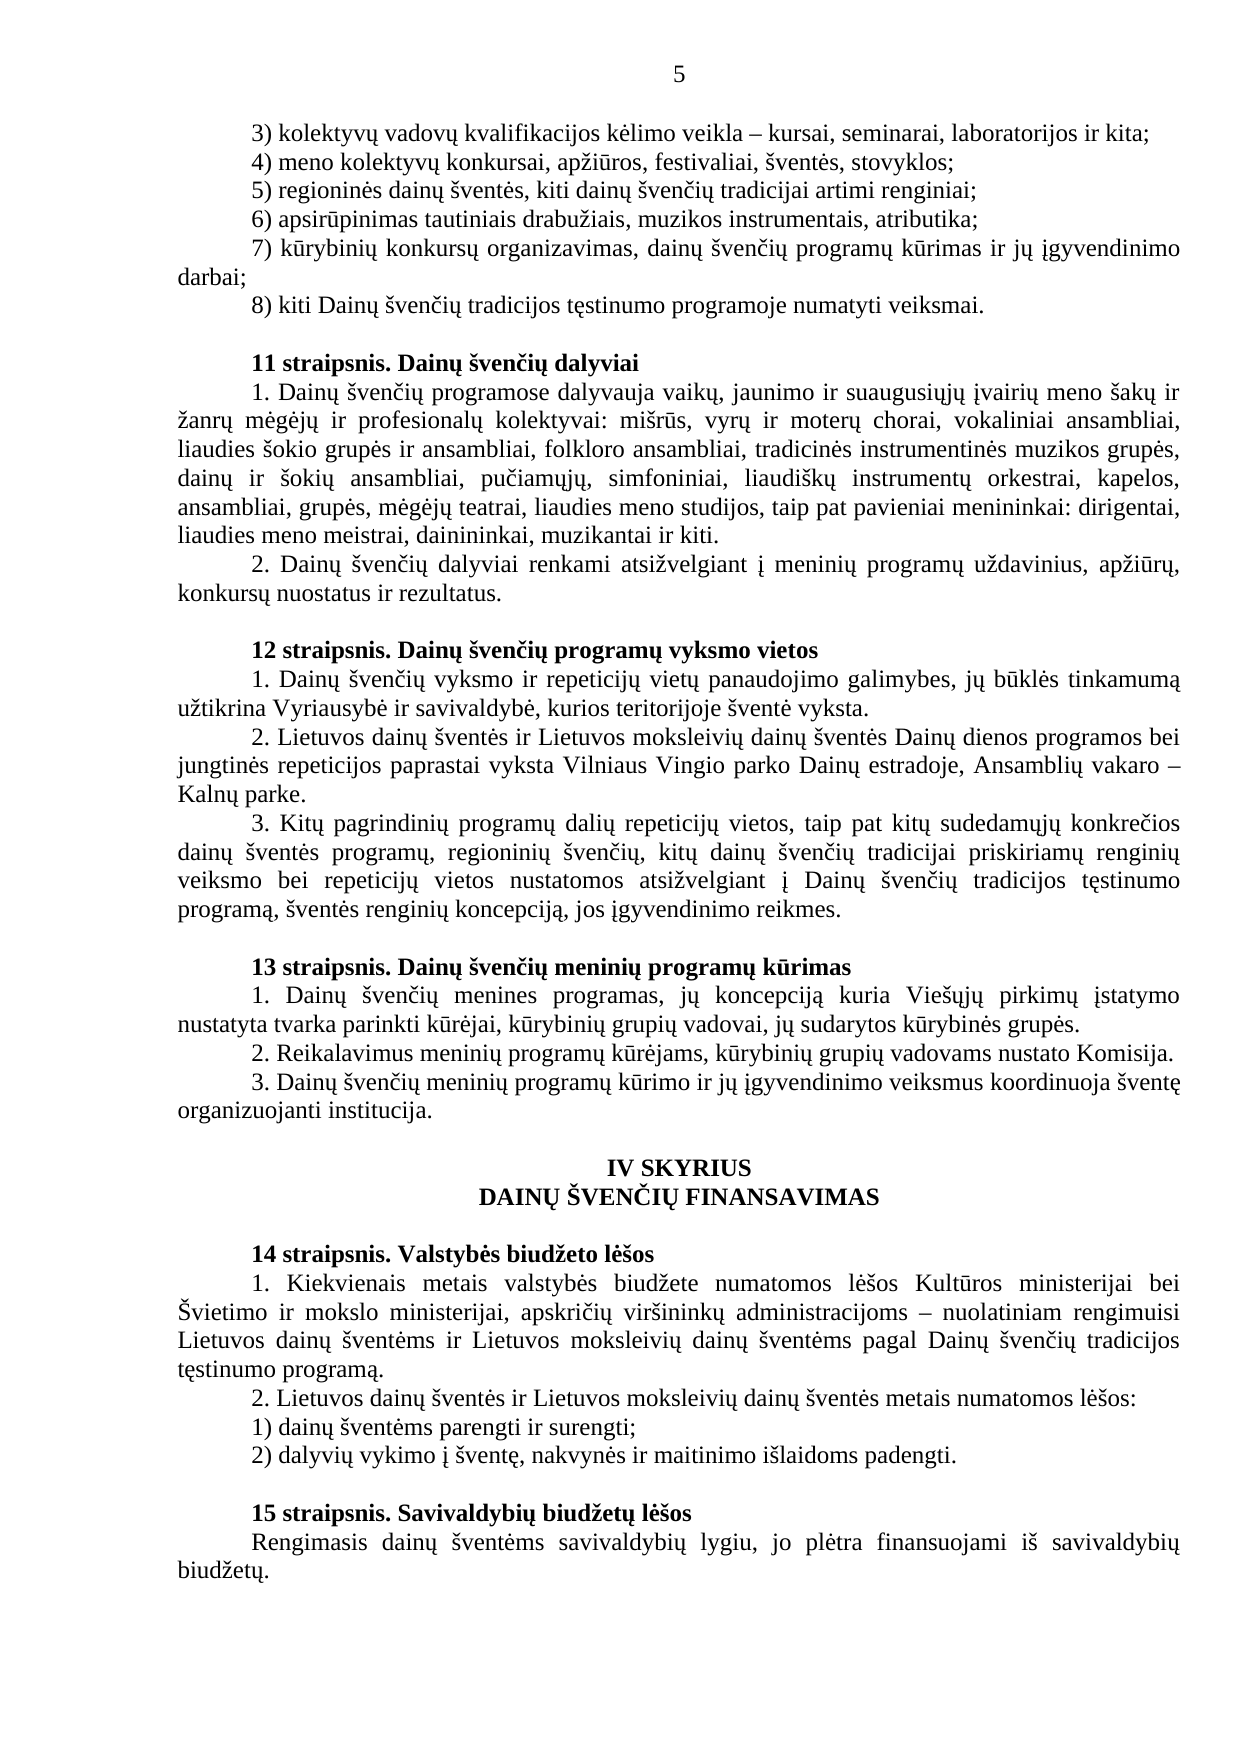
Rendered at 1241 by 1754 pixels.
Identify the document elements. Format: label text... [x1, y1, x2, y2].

text 2) dalyvių vykimo į šventę, nakvynės ir maitinimo išlaidoms padengti. [177, 1441, 1181, 1469]
text 2. Reikalavimus meninių programų kūrėjams, kūrybinių grupių vadovams nustato Komisija. [177, 1038, 1181, 1067]
text 2. Dainų švenčių dalyviai renkami atsižvelgiant į meninių programų uždavinius, apžiūrų, konkursų nuostatus ir rezultatus. [177, 549, 1181, 607]
text 1. Dainų švenčių programose dalyvauja vaikų, jaunimo ir suaugusiųjų įvairių meno šakų ir žanrų mėgėjų ir profesionalų kolektyvai: mišrūs, vyrų ir moterų chorai, vokaliniai ansambliai, liaudies šokio grupės ir ansambliai, folkloro ansambliai, tradicinės instrumentinės muzikos grupės, dainų ir šokių ansambliai, pučiamųjų, simfoniniai, liaudiškų instrumentų orkestrai, kapelos, ansambliai, grupės, mėgėjų teatrai, liaudies meno studijos, taip pat pavieniai menininkai: dirigentai, liaudies meno meistrai, dainininkai, muzikantai ir kiti. [177, 377, 1181, 549]
text 3. Dainų švenčių meninių programų kūrimo ir jų įgyvendinimo veiksmus koordinuoja šventę organizuojanti institucija. [177, 1067, 1181, 1124]
text 4) meno kolektyvų konkursai, apžiūros, festivaliai, šventės, stovyklos; [177, 147, 1181, 176]
text 12 straipsnis. Dainų švenčių programų vyksmo vietos [177, 636, 1181, 664]
text 8) kiti Dainų švenčių tradicijos tęstinumo programoje numatyti veiksmai. [177, 291, 1181, 319]
text IV SKYRIUS [177, 1153, 1181, 1182]
text 1. Dainų švenčių menines programas, jų koncepciją kuria Viešųjų pirkimų įstatymo nustatyta tvarka parinkti kūrėjai, kūrybinių grupių vadovai, jų sudarytos kūrybinės grupės. [177, 981, 1181, 1038]
text 1. Kiekvienais metais valstybės biudžete numatomos lėšos Kultūros ministerijai bei Švietimo ir mokslo ministerijai, apskričių viršininkų administracijoms – nuolatiniam rengimuisi Lietuvos dainų šventėms ir Lietuvos moksleivių dainų šventėms pagal Dainų švenčių tradicijos tęstinumo programą. [177, 1268, 1181, 1383]
text 5) regioninės dainų šventės, kiti dainų švenčių tradicijai artimi renginiai; [177, 176, 1181, 204]
text 15 straipsnis. Savivaldybių biudžetų lėšos [177, 1498, 1181, 1527]
text 13 straipsnis. Dainų švenčių meninių programų kūrimas [177, 952, 1181, 981]
text 1. Dainų švenčių vyksmo ir repeticijų vietų panaudojimo galimybes, jų būklės tinkamumą užtikrina Vyriausybė ir savivaldybė, kurios teritorijoje šventė vyksta. [177, 664, 1181, 722]
text 6) apsirūpinimas tautiniais drabužiais, muzikos instrumentais, atributika; [177, 204, 1181, 233]
text 2. Lietuvos dainų šventės ir Lietuvos moksleivių dainų šventės metais numatomos lėšos: [177, 1383, 1181, 1412]
text 2. Lietuvos dainų šventės ir Lietuvos moksleivių dainų šventės Dainų dienos programos bei jungtinės repeticijos paprastai vyksta Vilniaus Vingio parko Dainų estradoje, Ansamblių vakaro – Kalnų parke. [177, 722, 1181, 808]
text 11 straipsnis. Dainų švenčių dalyviai [177, 348, 1181, 377]
text Rengimasis dainų šventėms savivaldybių lygiu, jo plėtra finansuojami iš savivaldybių biudžetų. [177, 1527, 1181, 1584]
text 3. Kitų pagrindinių programų dalių repeticijų vietos, taip pat kitų sudedamųjų konkrečios dainų šventės programų, regioninių švenčių, kitų dainų švenčių tradicijai priskiriamų renginių veiksmo bei repeticijų vietos nustatomos atsižvelgiant į Dainų švenčių tradicijos tęstinumo programą, šventės renginių koncepciją, jos įgyvendinimo reikmes. [177, 808, 1181, 923]
text DAINŲ ŠVENČIŲ FINANSAVIMAS [177, 1182, 1181, 1211]
text 3) kolektyvų vadovų kvalifikacijos kėlimo veikla – kursai, seminarai, laboratorijos ir kita; [177, 118, 1181, 147]
text 7) kūrybinių konkursų organizavimas, dainų švenčių programų kūrimas ir jų įgyvendinimo darbai; [177, 233, 1181, 291]
text 14 straipsnis. Valstybės biudžeto lėšos [177, 1239, 1181, 1268]
text 1) dainų šventėms parengti ir surengti; [177, 1412, 1181, 1441]
